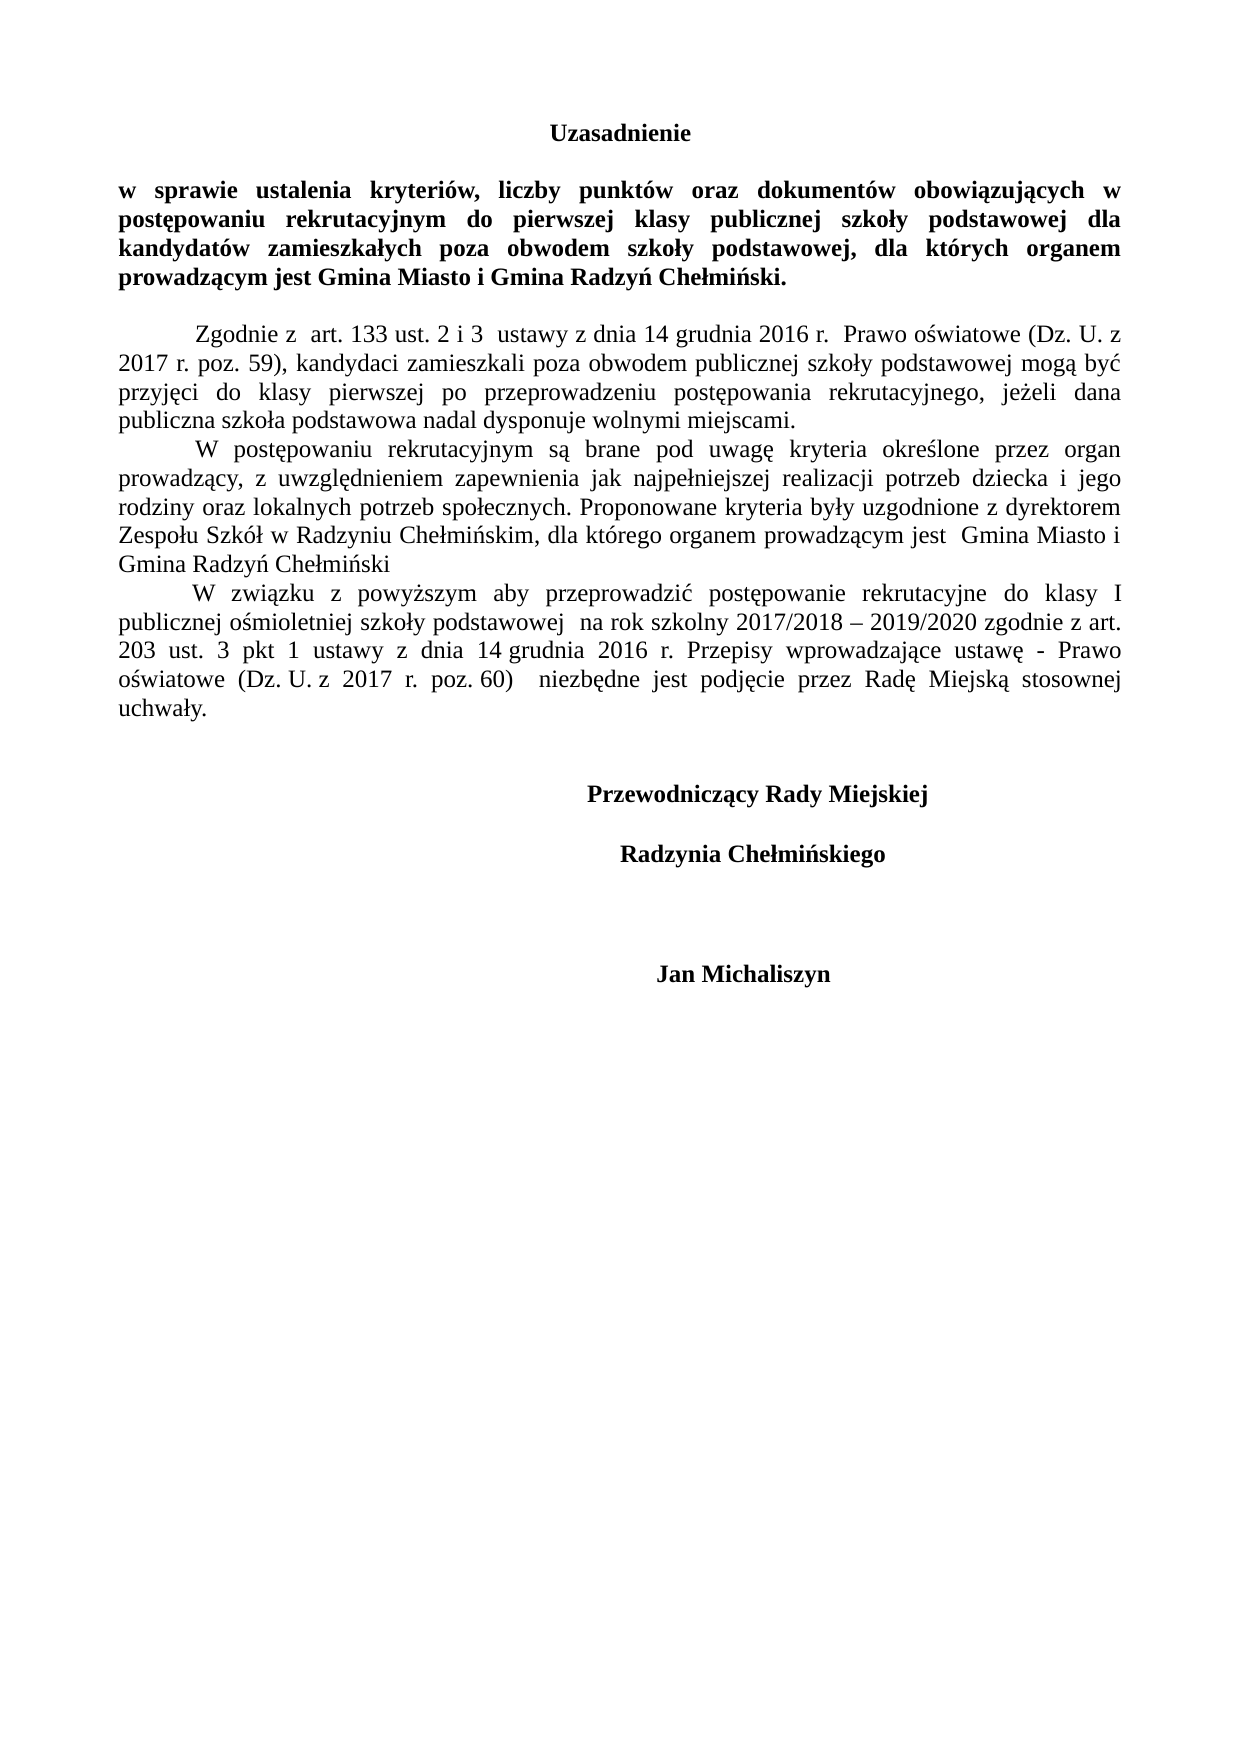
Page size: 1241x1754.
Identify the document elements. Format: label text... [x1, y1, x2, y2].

text W postępowaniu rekrutacyjnym są brane pod uwagę kryteria określone przez organ prowadzący, z uwzględnieniem zapewnienia jak najpełniejszej realizacji potrzeb dziecka i jego rodziny oraz lokalnych potrzeb społecznych. Proponowane kryteria były uzgodnione z dyrektorem Zespołu Szkół w Radzyniu Chełmińskim, dla którego organem prowadzącym jest Gmina Miasto i Gmina Radzyń Chełmiński [118, 434, 1122, 578]
text w sprawie ustalenia kryteriów, liczby punktów oraz dokumentów obowiązujących w postępowaniu rekrutacyjnym do pierwszej klasy publicznej szkoły podstawowej dla kandydatów zamieszkałych poza obwodem szkoły podstawowej, dla których organem prowadzącym jest Gmina Miasto i Gmina Radzyń Chełmiński. [118, 176, 1122, 291]
text Uzasadnienie [118, 118, 1122, 147]
text W związku z powyższym aby przeprowadzić postępowanie rekrutacyjne do klasy I publicznej ośmioletniej szkoły podstawowej na rok szkolny 2017/2018 – 2019/2020 zgodnie z art. 203 ust. 3 pkt 1 ustawy z dnia 14 grudnia 2016 r. Przepisy wprowadzające ustawę - Prawo oświatowe (Dz. U. z 2017 r. poz. 60) niezbędne jest podjęcie przez Radę Miejską stosownej uchwały. [118, 578, 1122, 722]
text Przewodniczący Rady Miejskiej [118, 779, 1122, 808]
text Radzynia Chełmińskiego [118, 839, 1122, 868]
text Jan Michaliszyn [118, 959, 1122, 987]
text Zgodnie z art. 133 ust. 2 i 3 ustawy z dnia 14 grudnia 2016 r. Prawo oświatowe (Dz. U. z 2017 r. poz. 59), kandydaci zamieszkali poza obwodem publicznej szkoły podstawowej mogą być przyjęci do klasy pierwszej po przeprowadzeniu postępowania rekrutacyjnego, jeżeli dana publiczna szkoła podstawowa nadal dysponuje wolnymi miejscami. [118, 319, 1122, 434]
